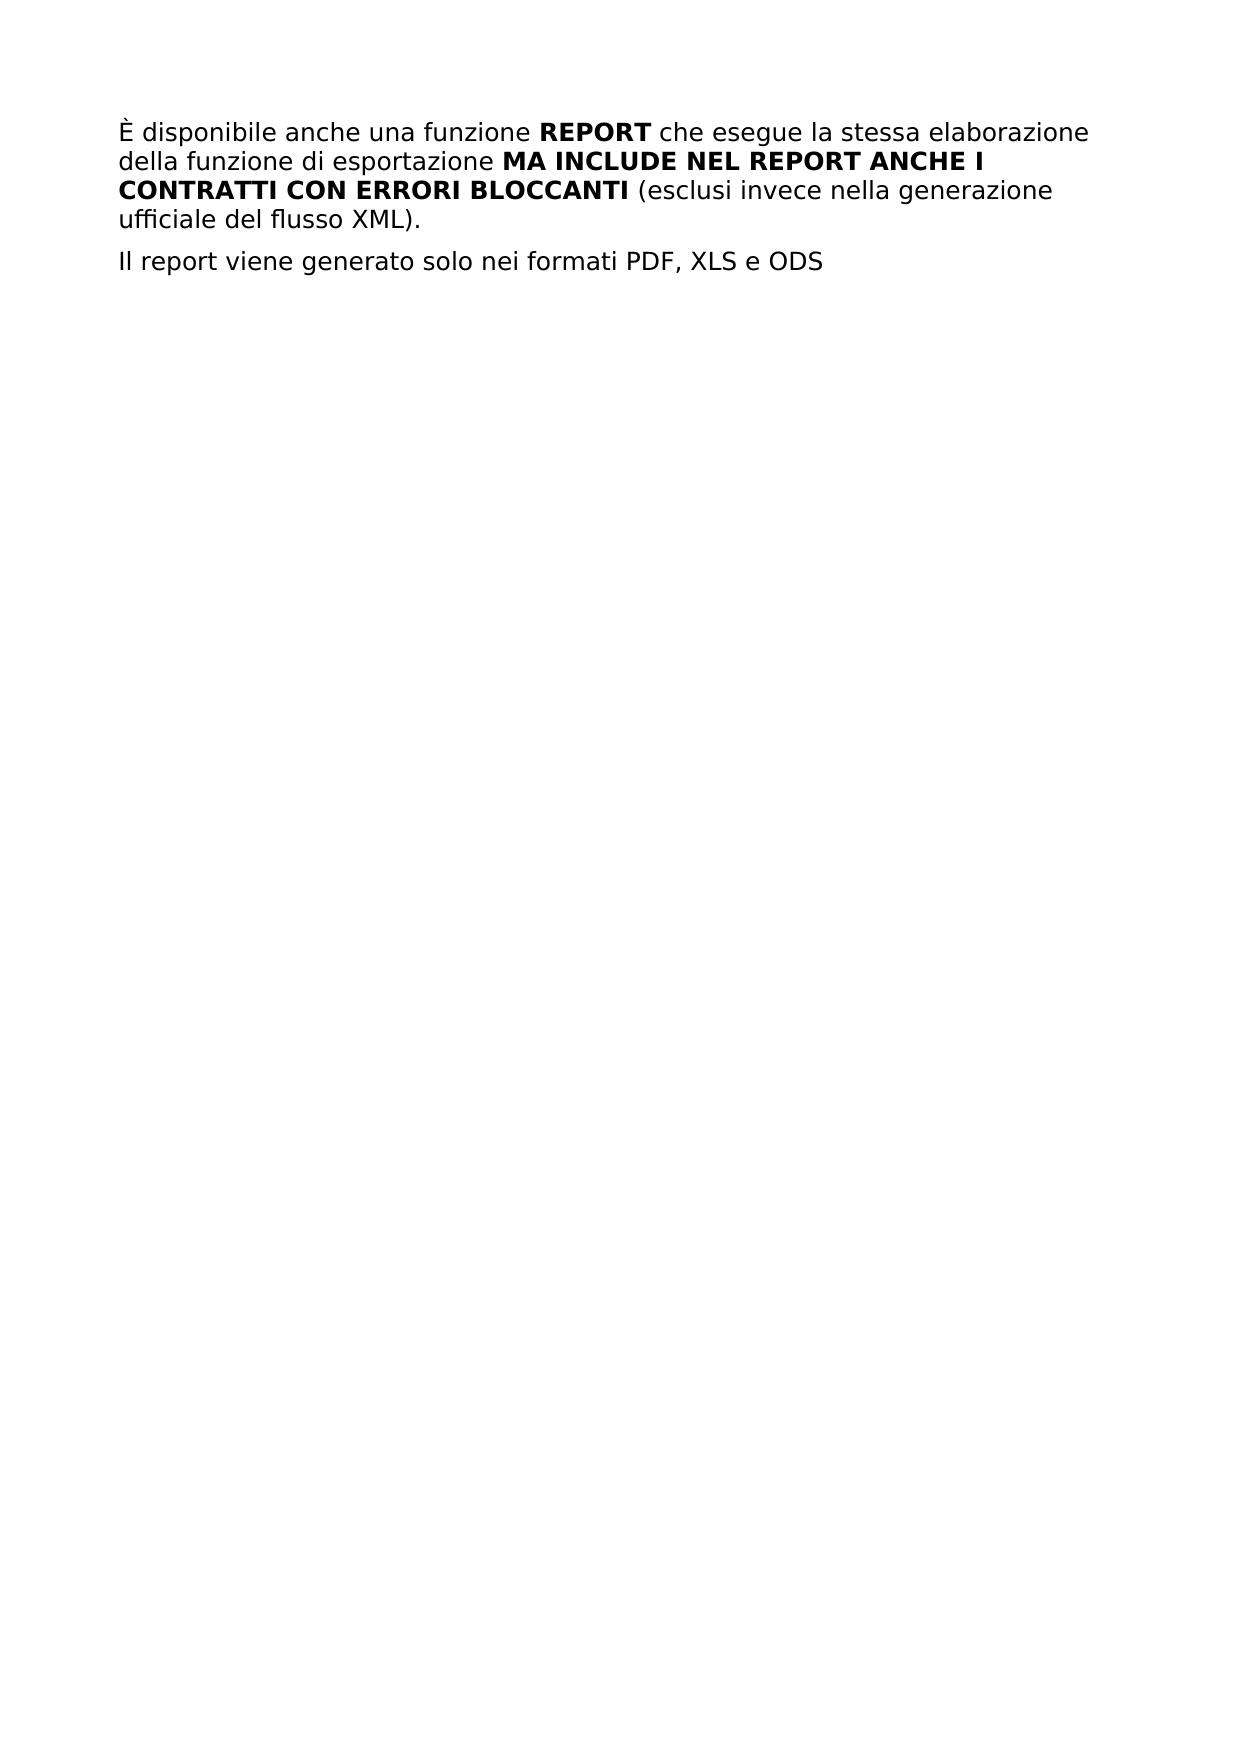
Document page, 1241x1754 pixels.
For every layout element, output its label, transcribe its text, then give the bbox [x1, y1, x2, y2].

text Il report viene generato solo nei formati PDF, XLS e ODS [118, 247, 1122, 276]
text È disponibile anche una funzione REPORT che esegue la stessa elaborazione della funzione di esportazione MA INCLUDE NEL REPORT ANCHE I CONTRATTI CON ERRORI BLOCCANTI (esclusi invece nella generazione ufficiale del flusso XML). [118, 118, 1122, 235]
